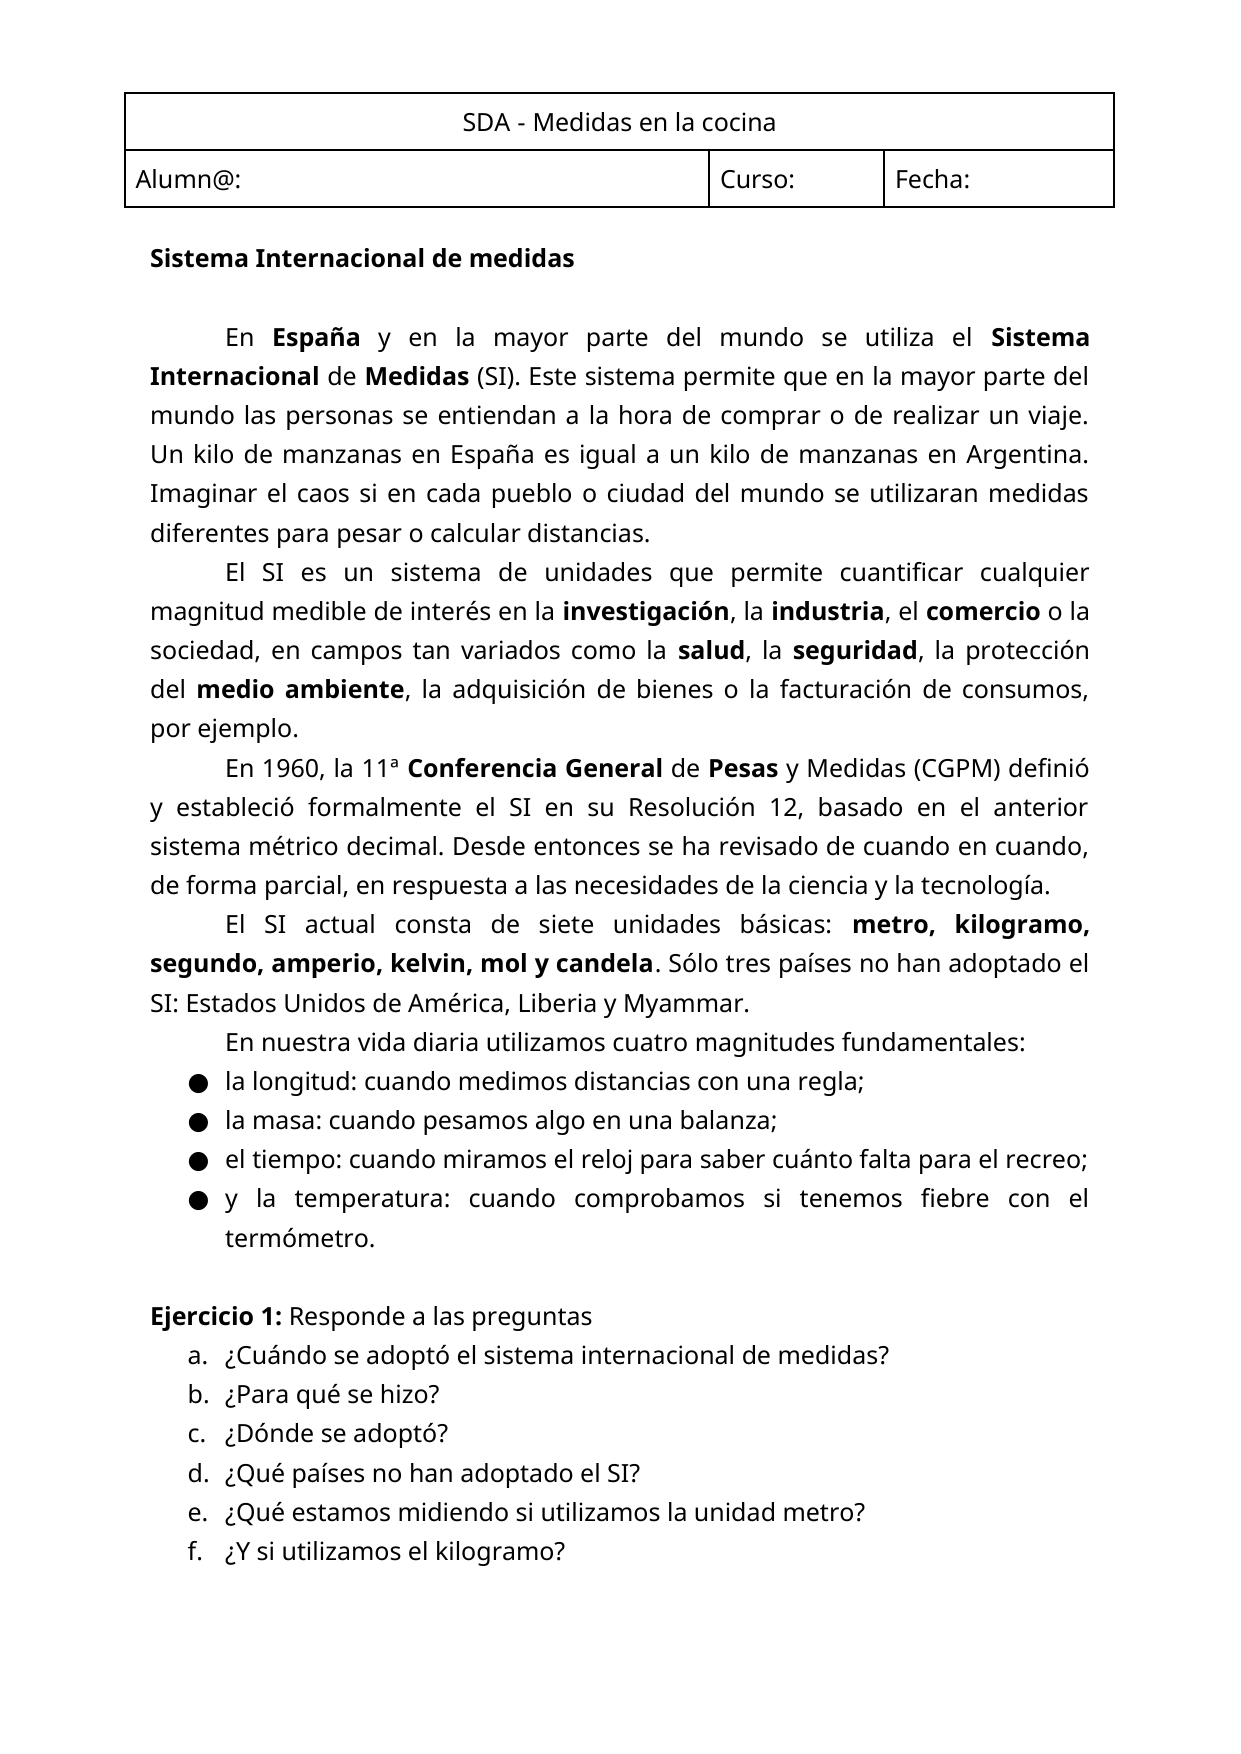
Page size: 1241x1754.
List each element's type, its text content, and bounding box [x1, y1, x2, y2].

text En nuestra vida diaria utilizamos cuatro magnitudes fundamentales: [150, 1024, 1090, 1058]
text Sistema Internacional de medidas [150, 241, 1090, 275]
list la longitud: cuando medimos distancias con una regla; [187, 1063, 1090, 1098]
text Ejercicio 1: Responde a las preguntas [150, 1298, 1090, 1333]
table_cell Alumn@: [126, 151, 708, 206]
text El SI es un sistema de unidades que permite cuantificar cualquier magnitud medible de interés en la investigación, la industria, el comercio o la sociedad, en campos tan variados como la salud, la seguridad, la protección del medio ambiente, la adquisición de bienes o la facturación de consumos, por ejemplo. [150, 554, 1090, 745]
text El SI actual consta de siete unidades básicas: metro, kilogramo, segundo, amperio, kelvin, mol y candela. Sólo tres países no han adoptado el SI: Estados Unidos de América, Liberia y Myammar. [150, 907, 1090, 1019]
text En España y en la mayor parte del mundo se utiliza el Sistema Internacional de Medidas (SI). Este sistema permite que en la mayor parte del mundo las personas se entiendan a la hora de comprar o de realizar un viaje. Un kilo de manzanas en España es igual a un kilo de manzanas en Argentina. Imaginar el caos si en cada pueblo o ciudad del mundo se utilizaran medidas diferentes para pesar o calcular distancias. [150, 319, 1090, 549]
list ¿Qué estamos midiendo si utilizamos la unidad metro? [187, 1494, 1094, 1528]
text En 1960, la 11ª Conferencia General de Pesas y Medidas (CGPM) definió y estableció formalmente el SI en su Resolución 12, basado en el anterior sistema métrico decimal. Desde entonces se ha revisado de cuando en cuando, de forma parcial, en respuesta a las necesidades de la ciencia y la tecnología. [150, 750, 1090, 902]
list y la temperatura: cuando comprobamos si tenemos fiebre con el termómetro. [187, 1181, 1090, 1254]
list ¿Qué países no han adoptado el SI? [187, 1455, 1094, 1489]
table_cell Fecha: [885, 151, 1113, 206]
list la masa: cuando pesamos algo en una balanza; [187, 1103, 1090, 1137]
list el tiempo: cuando miramos el reloj para saber cuánto falta para el recreo; [187, 1142, 1090, 1176]
list ¿Cuándo se adoptó el sistema internacional de medidas? [187, 1338, 1094, 1372]
table_header SDA - Medidas en la cocina [126, 94, 1113, 149]
table_cell Curso: [710, 151, 883, 206]
list ¿Dónde se adoptó? [187, 1416, 1094, 1450]
list ¿Y si utilizamos el kilogramo? [187, 1533, 1094, 1568]
list ¿Para qué se hizo? [187, 1377, 1094, 1411]
